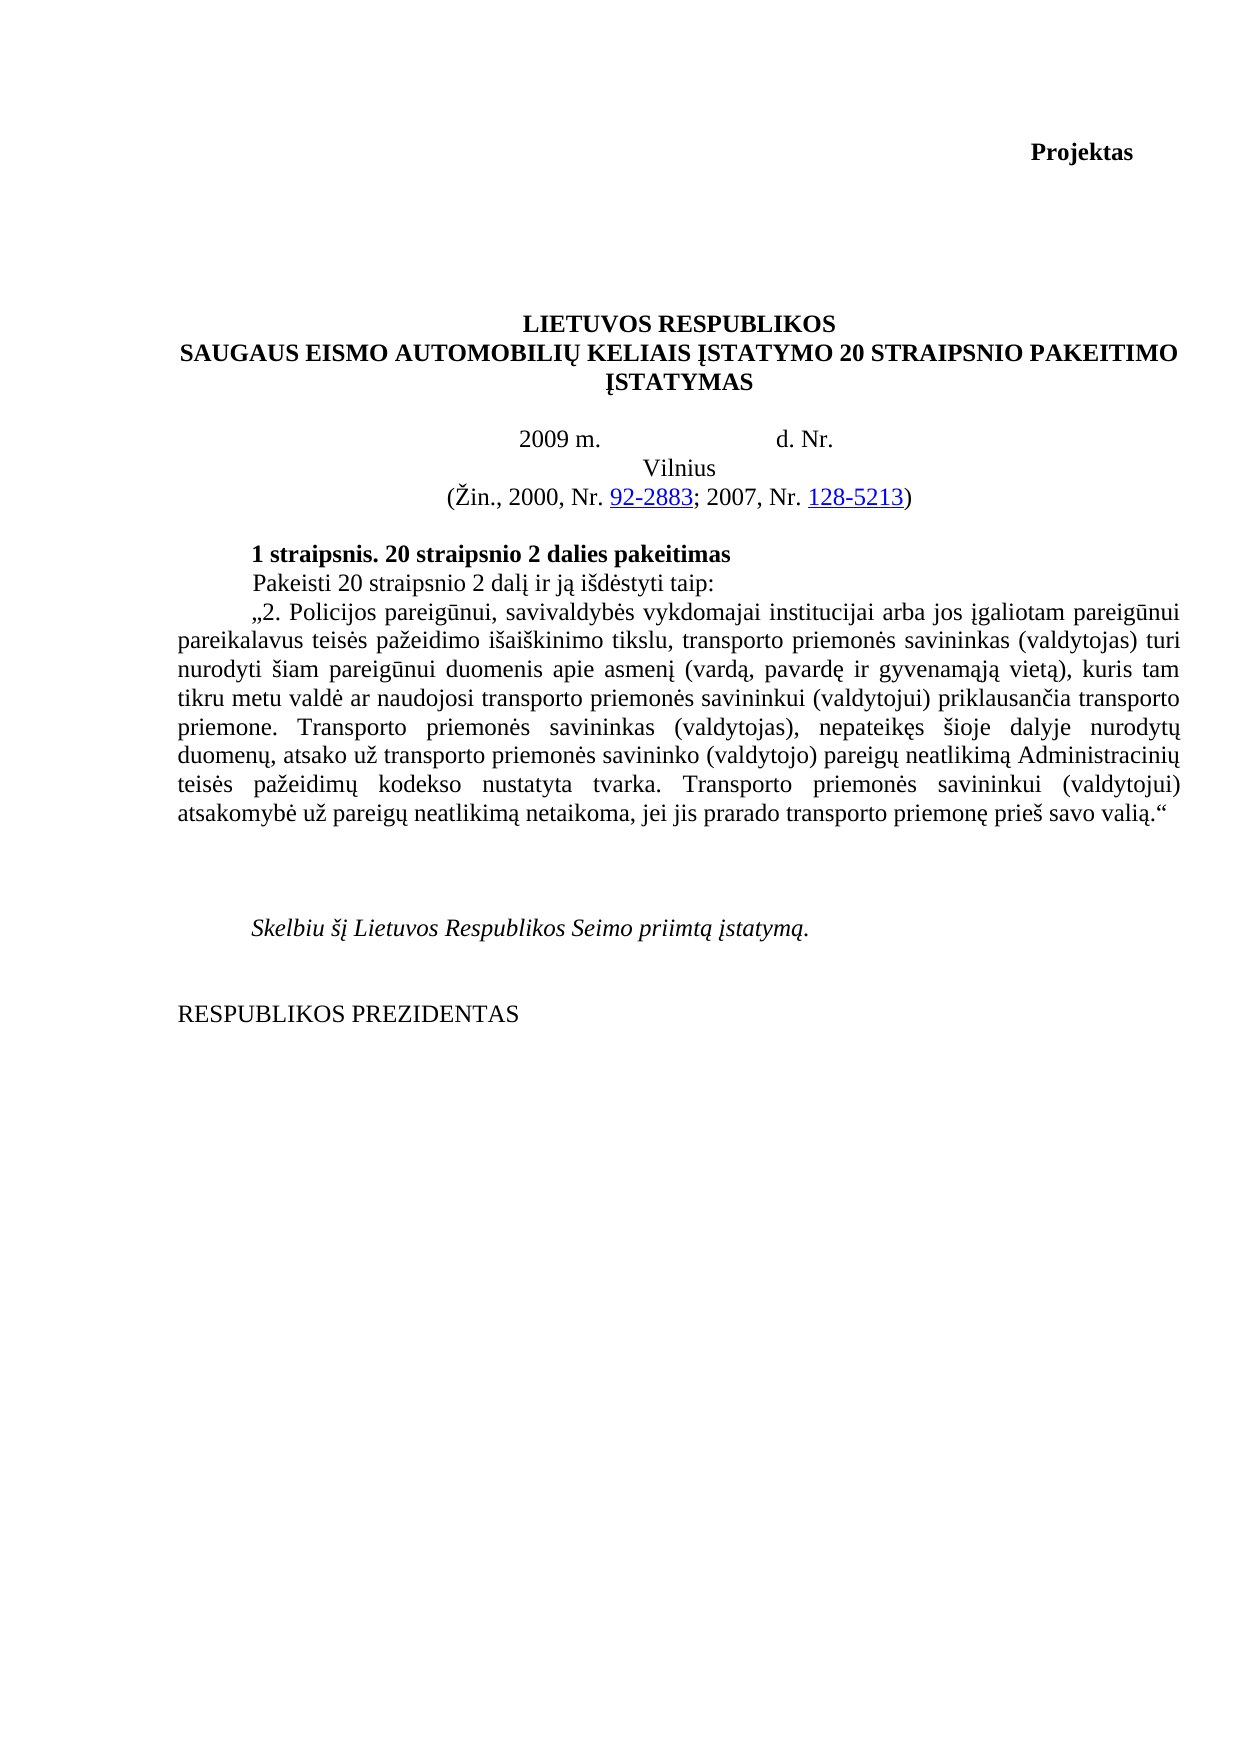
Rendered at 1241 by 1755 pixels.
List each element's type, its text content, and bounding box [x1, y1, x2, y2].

text (Žin., 2000, Nr. 92-2883; 2007, Nr. 128-5213) [177, 482, 1181, 510]
text „2. Policijos pareigūnui, savivaldybės vykdomajai institucijai arba jos įgaliotam pareigūnui pareikalavus teisės pažeidimo išaiškinimo tikslu, transporto priemonės savininkas (valdytojas) turi nurodyti šiam pareigūnui duomenis apie asmenį (vardą, pavardę ir gyvenamąją vietą), kuris tam tikru metu valdė ar naudojosi transporto priemonės savininkui (valdytojui) priklausančia transporto priemone. Transporto priemonės savininkas (valdytojas), nepateikęs šioje dalyje nurodytų duomenų, atsako už transporto priemonės savininko (valdytojo) pareigų neatlikimą Administracinių teisės pažeidimų kodekso nustatyta tvarka. Transporto priemonės savininkui (valdytojui) atsakomybė už pareigų neatlikimą netaikoma, jei jis prarado transporto priemonę prieš savo valią.“ [177, 597, 1181, 827]
text Pakeisti 20 straipsnio 2 dalį ir ją išdėstyti taip: [177, 568, 1181, 597]
text RESPUBLIKOS PREZIDENTAS [177, 999, 1181, 1028]
text Vilnius [177, 453, 1181, 482]
text LIETUVOS RESPUBLIKOS [177, 309, 1181, 338]
text 1 straipsnis. 20 straipsnio 2 dalies pakeitimas [177, 539, 1181, 568]
text 2009 m. d. Nr. [177, 424, 1181, 453]
text Skelbiu šį Lietuvos Respublikos Seimo priimtą įstatymą. [177, 913, 1181, 942]
text SAUGAUS EISMO AUTOMOBILIŲ KELIAIS ĮSTATYMO 20 STRAIPSNIO PAKEITIMO [177, 338, 1181, 367]
text ĮSTATYMAS [177, 367, 1181, 395]
text Projektas [292, 137, 1181, 165]
